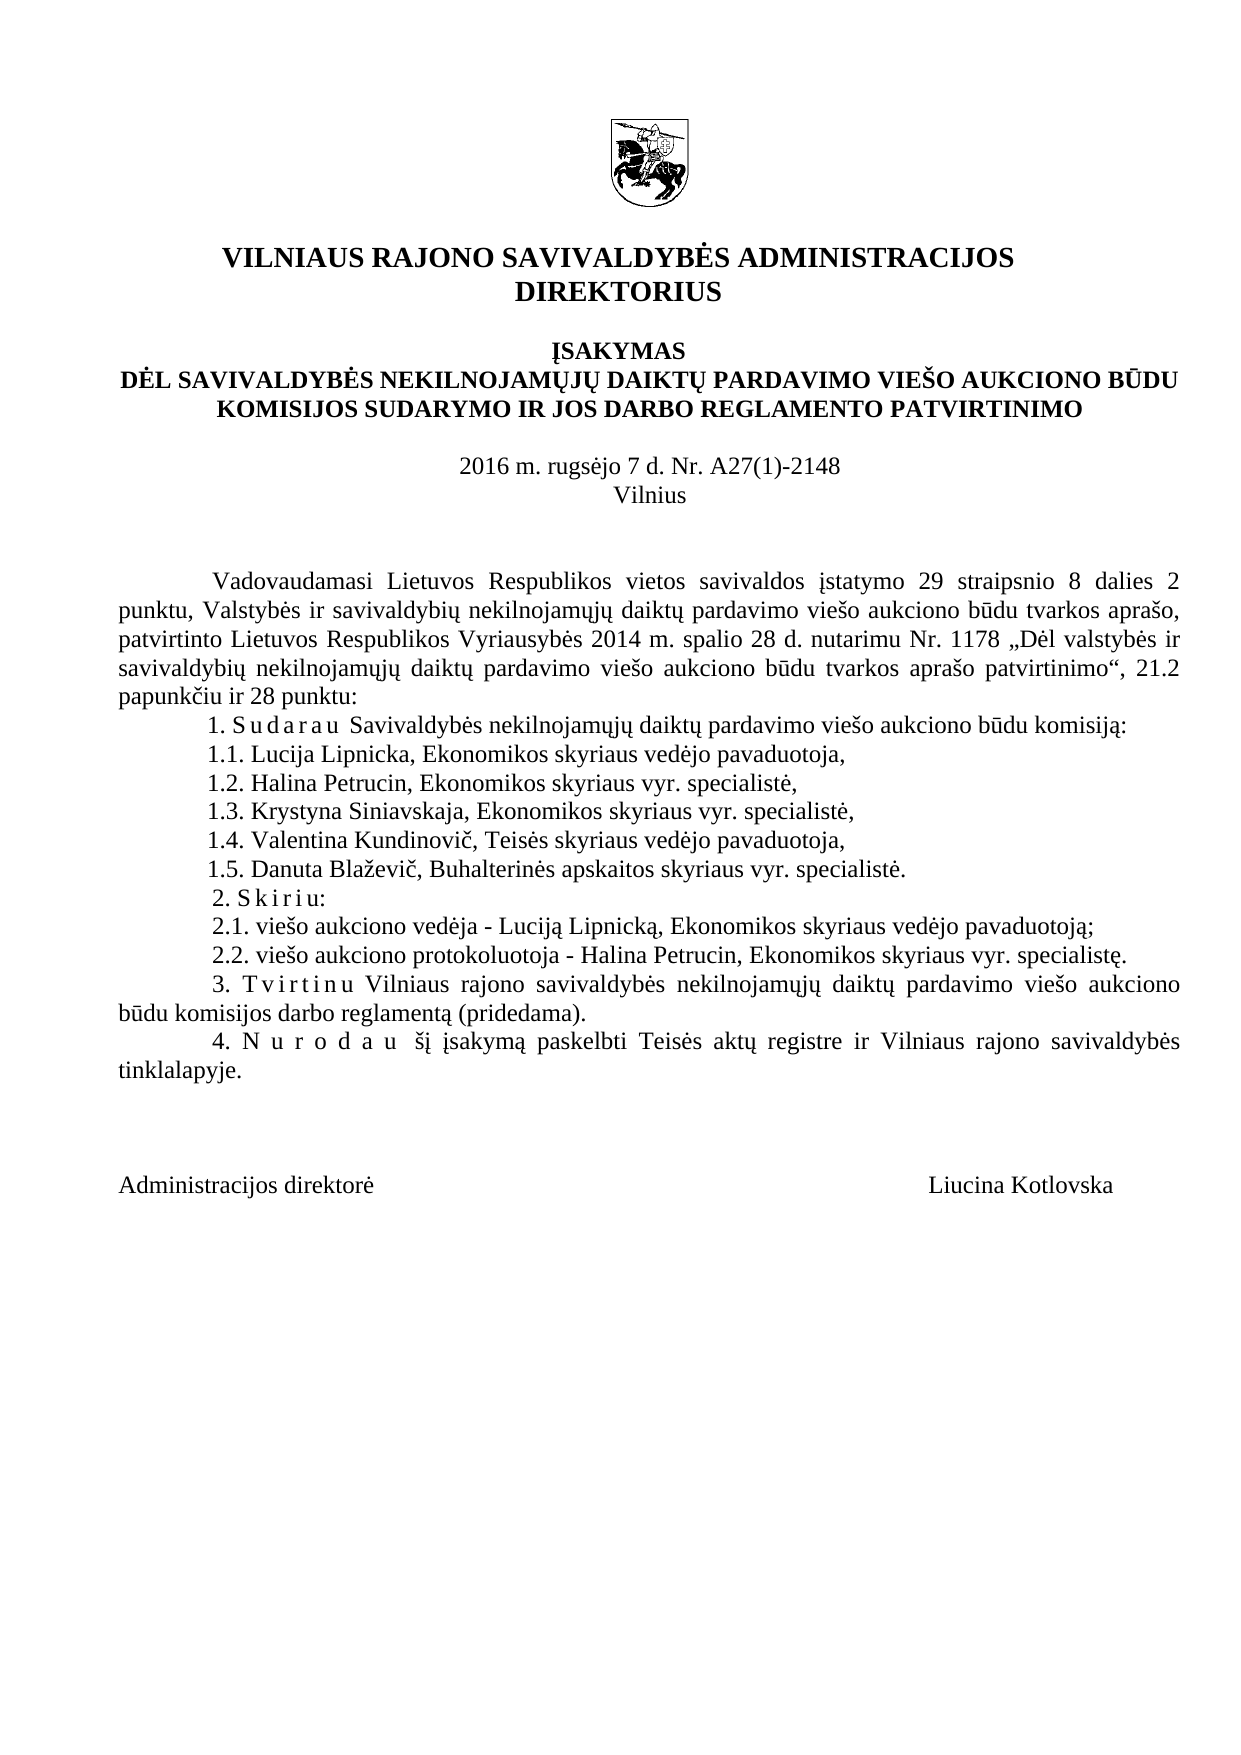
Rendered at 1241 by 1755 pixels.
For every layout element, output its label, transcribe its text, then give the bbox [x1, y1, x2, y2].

text 2.1. viešo aukciono vedėja - Luciją Lipnicką, Ekonomikos skyriaus vedėjo pavaduotoją; [118, 911, 1181, 940]
text 1.2. Halina Petrucin, Ekonomikos skyriaus vyr. specialistė, [118, 768, 1181, 796]
text 1.1. Lucija Lipnicka, Ekonomikos skyriaus vedėjo pavaduotoja, [118, 739, 1181, 768]
text Vilnius [118, 480, 1181, 509]
text 1.3. Krystyna Siniavskaja, Ekonomikos skyriaus vyr. specialistė, [118, 796, 1181, 825]
text 1.4. Valentina Kundinovič, Teisės skyriaus vedėjo pavaduotoja, [118, 825, 1181, 854]
text 4. N u r o d a u šį įsakymą paskelbti Teisės aktų registre ir Vilniaus rajono savivaldybės tinklalapyje. [118, 1026, 1181, 1084]
text Administracijos direktorė Liucina Kotlovska [118, 1170, 1181, 1199]
text DĖL Savivaldybės nekilnojamųjų daiktų pardavimo VIEŠO AUKCIONO BŪDU KOMISIJOS SUDARYMO IR JOS DARBO REGLAMENTO PATVIRTINIMO [118, 365, 1181, 423]
text 2016 m. rugsėjo 7 d. Nr. A27(1)-2148 [118, 451, 1181, 480]
text DIREKTORIUS [55, 274, 1181, 308]
text 1.5. Danuta Blaževič, Buhalterinės apskaitos skyriaus vyr. specialistė. [118, 854, 1181, 883]
text 3. Tvirtinu Vilniaus rajono savivaldybės nekilnojamųjų daiktų pardavimo viešo aukciono būdu komisijos darbo reglamentą (pridedama). [118, 969, 1181, 1026]
text Vadovaudamasi Lietuvos Respublikos vietos savivaldos įstatymo 29 straipsnio 8 dalies 2 punktu, Valstybės ir savivaldybių nekilnojamųjų daiktų pardavimo viešo aukciono būdu tvarkos aprašo, patvirtinto Lietuvos Respublikos Vyriausybės 2014 m. spalio 28 d. nutarimu Nr. 1178 „Dėl valstybės ir savivaldybių nekilnojamųjų daiktų pardavimo viešo aukciono būdu tvarkos aprašo patvirtinimo“, 21.2 papunkčiu ir 28 punktu: [118, 566, 1181, 710]
text 1. Sudarau Savivaldybės nekilnojamųjų daiktų pardavimo viešo aukciono būdu komisiją: [118, 710, 1181, 739]
text 2. Skiriu: [118, 883, 1181, 911]
text ĮSAKYMAS [55, 336, 1181, 365]
text 2.2. viešo aukciono protokoluotoja - Halina Petrucin, Ekonomikos skyriaus vyr. specialistę. [118, 940, 1181, 969]
text Vilniaus rajono savivaldybės ADMINISTRACIJOS [55, 241, 1181, 274]
